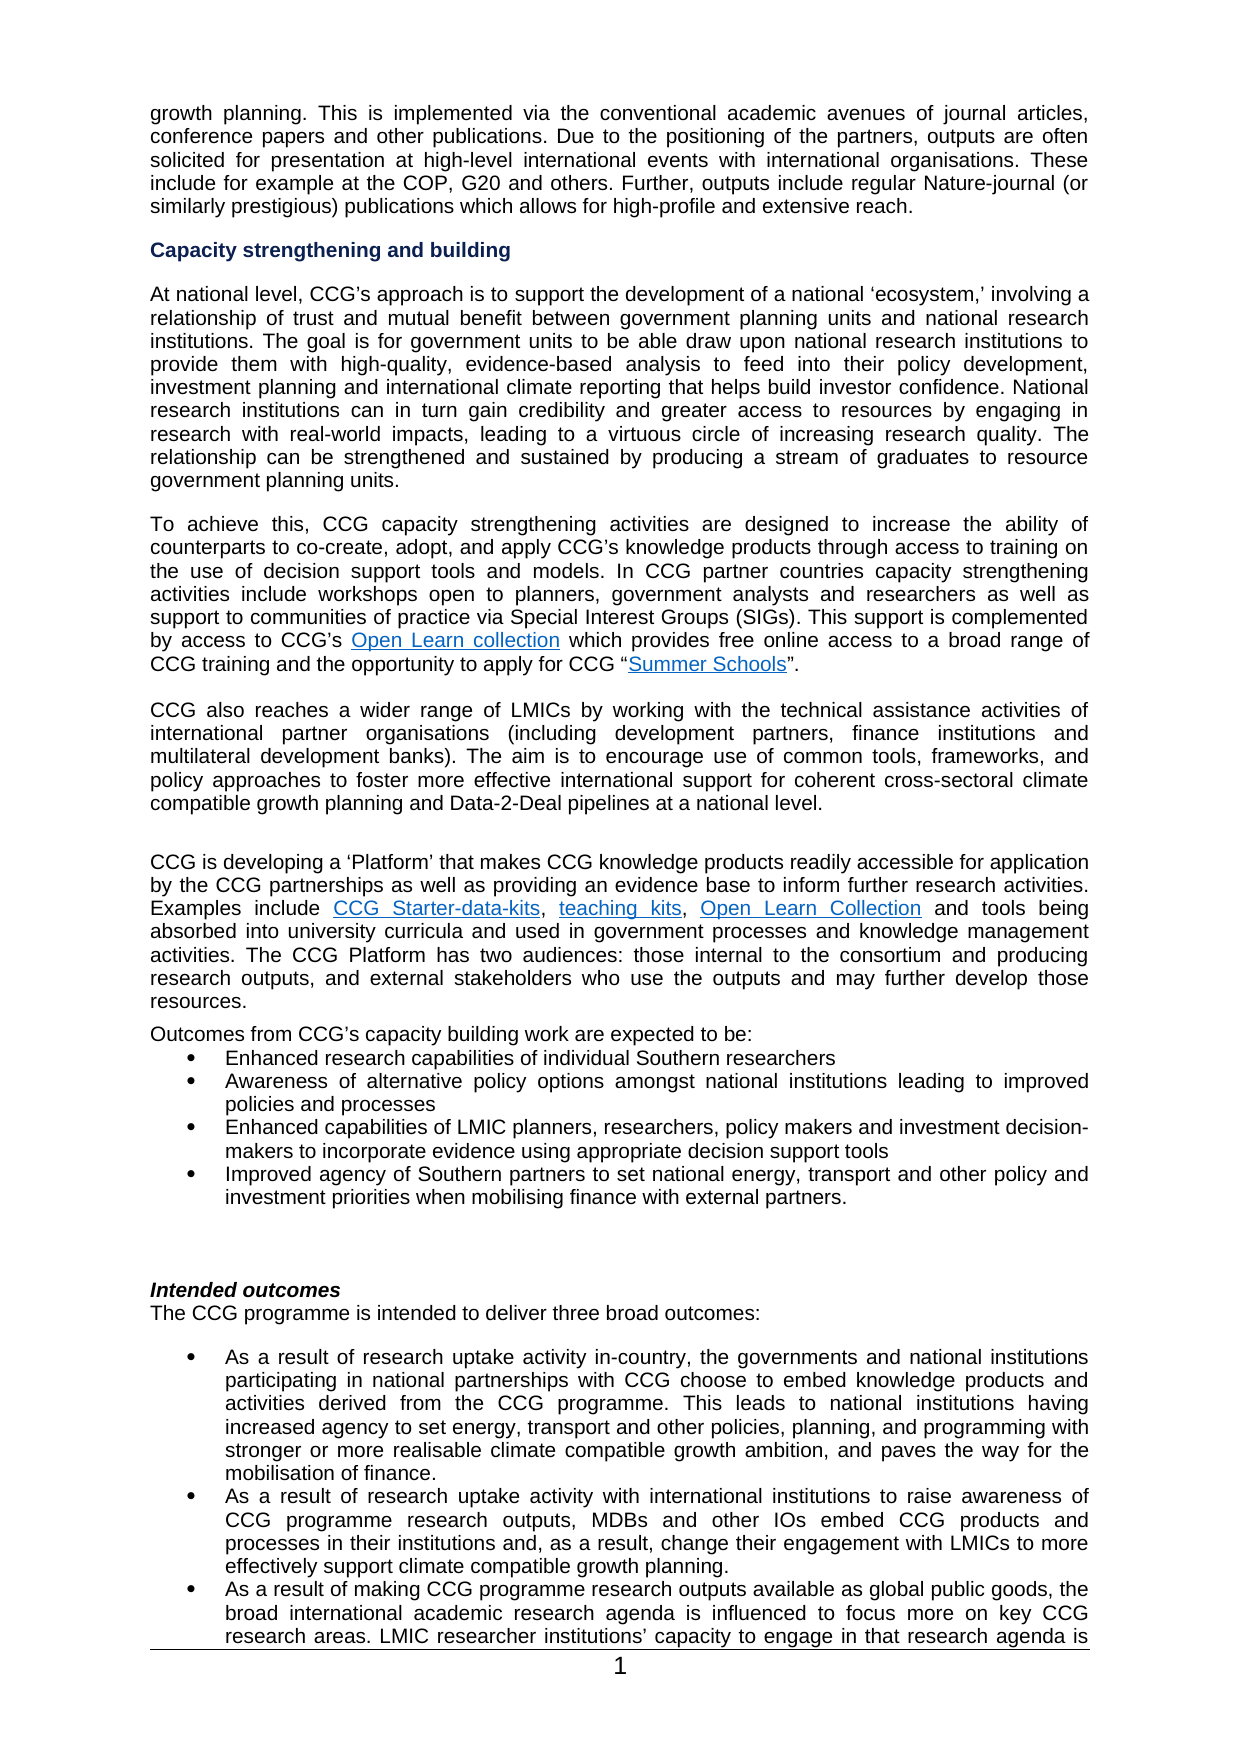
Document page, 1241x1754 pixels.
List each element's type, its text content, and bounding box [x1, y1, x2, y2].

text To achieve this, CCG capacity strengthening activities are designed to increase the ability of counterparts to co-create, adopt, and apply CCG’s knowledge products through access to training on the use of decision support tools and models. In CCG partner countries capacity strengthening activities include workshops open to planners, government analysts and researchers as well as support to communities of practice via Special Interest Groups (SIGs). This support is complemented by access to CCG’s Open Learn collection which provides free online access to a broad range of CCG training and the opportunity to apply for CCG “Summer Schools”. [150, 513, 1090, 675]
text growth planning. This is implemented via the conventional academic avenues of journal articles, conference papers and other publications. Due to the positioning of the partners, outputs are often solicited for presentation at high-level international events with international organisations. These include for example at the COP, G20 and others. Further, outputs include regular Nature-journal (or similarly prestigious) publications which allows for high-profile and extensive reach. [150, 102, 1090, 218]
subtitle Capacity strengthening and building [150, 239, 1090, 262]
text CCG is developing a ‘Platform’ that makes CCG knowledge products readily accessible for application by the CCG partnerships as well as providing an evidence base to inform further research activities. Examples include CCG Starter-data-kits, teaching kits, Open Learn Collection and tools being absorbed into university curricula and used in government processes and knowledge management activities. The CCG Platform has two audiences: those internal to the consortium and producing research outputs, and external stakeholders who use the outputs and may further develop those resources. [150, 825, 1090, 1013]
list As a result of research uptake activity in-country, the governments and national institutions participating in national partnerships with CCG choose to embed knowledge products and activities derived from the CCG programme. This leads to national institutions having increased agency to set energy, transport and other policies, planning, and programming with stronger or more realisable climate compatible growth ambition, and paves the way for the mobilisation of finance. [187, 1345, 1090, 1485]
list As a result of research uptake activity with international institutions to raise awareness of CCG programme research outputs, MDBs and other IOs embed CCG products and processes in their institutions and, as a result, change their engagement with LMICs to more effectively support climate compatible growth planning. [187, 1485, 1090, 1578]
subtitle Intended outcomes [150, 1278, 1090, 1301]
text CCG also reaches a wider range of LMICs by working with the technical assistance activities of international partner organisations (including development partners, finance institutions and multilateral development banks). The aim is to encourage use of common tools, frameworks, and policy approaches to foster more effective international support for coherent cross-sectoral climate compatible growth planning and Data-2-Deal pipelines at a national level. [150, 698, 1090, 815]
list As a result of making CCG programme research outputs available as global public goods, the broad international academic research agenda is influenced to focus more on key CCG research areas. LMIC researcher institutions’ capacity to engage in that research agenda is [187, 1578, 1090, 1648]
text The CCG programme is intended to deliver three broad outcomes: [150, 1301, 1090, 1324]
text At national level, CCG’s approach is to support the development of a national ‘ecosystem,’ involving a relationship of trust and mutual benefit between government planning units and national research institutions. The goal is for government units to be able draw upon national research institutions to provide them with high-quality, evidence-based analysis to feed into their policy development, investment planning and international climate reporting that helps build investor confidence. National research institutions can in turn gain credibility and greater access to resources by engaging in research with real-world impacts, leading to a virtuous circle of increasing research quality. The relationship can be strengthened and sustained by producing a stream of graduates to resource government planning units. [150, 283, 1090, 492]
text Outcomes from CCG’s capacity building work are expected to be: [150, 1023, 1090, 1046]
list Improved agency of Southern partners to set national energy, transport and other policy and investment priorities when mobilising finance with external partners. [187, 1162, 1090, 1209]
list Awareness of alternative policy options amongst national institutions leading to improved policies and processes [187, 1069, 1090, 1116]
list Enhanced capabilities of LMIC planners, researchers, policy makers and investment decision-makers to incorporate evidence using appropriate decision support tools [187, 1116, 1090, 1162]
list Enhanced research capabilities of individual Southern researchers [187, 1046, 1090, 1069]
